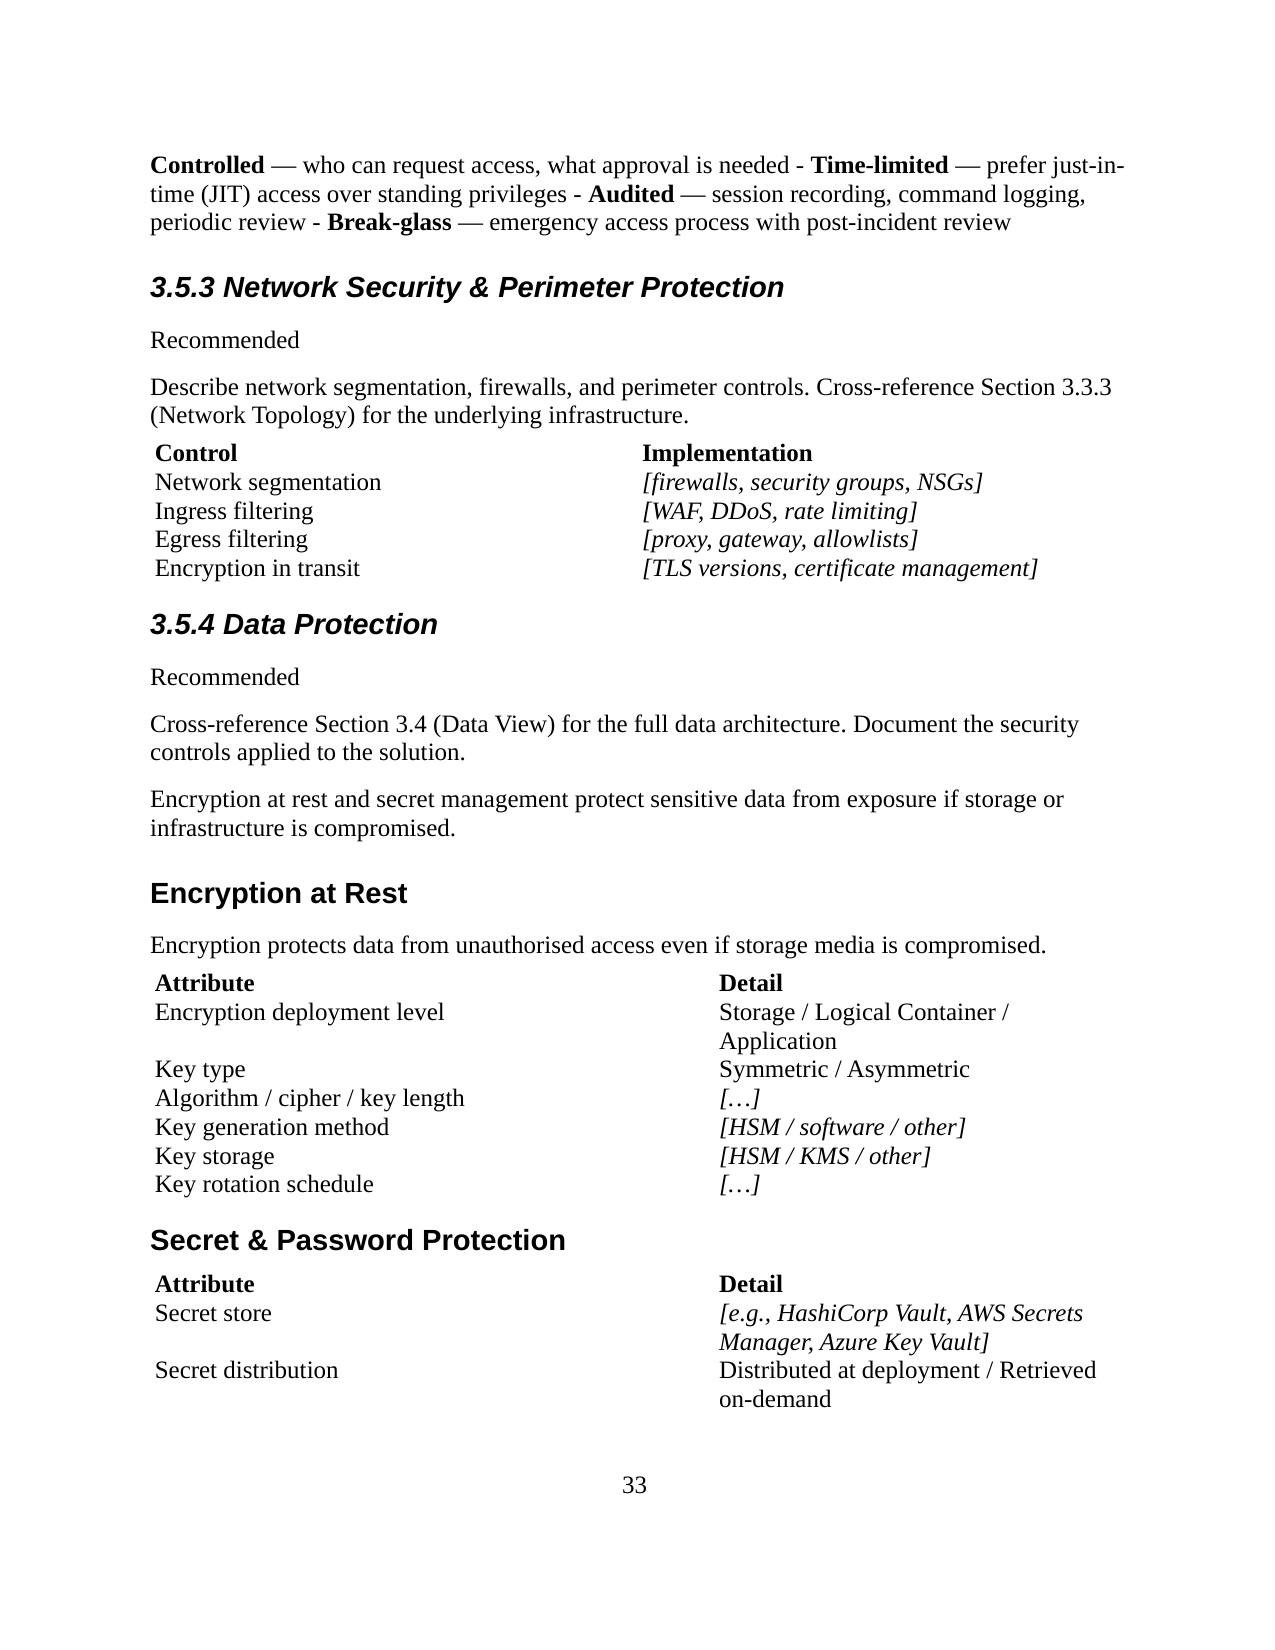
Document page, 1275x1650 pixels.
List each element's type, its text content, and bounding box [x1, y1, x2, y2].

table_cell Network segmentation [150, 467, 637, 496]
table_cell Secret distribution [150, 1356, 714, 1413]
table_cell Distributed at deployment / Retrieved on-demand [714, 1356, 1125, 1413]
table_cell Symmetric / Asymmetric [714, 1055, 1125, 1083]
table_cell Storage / Logical Container / Application [714, 997, 1125, 1054]
table_cell Key type [150, 1055, 714, 1083]
table_cell Encryption in transit [150, 553, 637, 582]
table_cell Algorithm / cipher / key length [150, 1083, 714, 1112]
table_header Control [150, 438, 637, 467]
subtitle 3.5.3 Network Security & Perimeter Protection [150, 270, 1125, 304]
table_header Implementation [638, 438, 1125, 467]
text Cross-reference Section 3.4 (Data View) for the full data architecture. Document the security controls applied to the solution. [150, 709, 1125, 766]
table_cell [HSM / KMS / other] [714, 1141, 1125, 1169]
table_cell Ingress filtering [150, 496, 637, 524]
text - Controlled — who can request access, what approval is needed - Time-limited — prefer just-in-time (JIT) access over standing privileges - Audited — session recording, command logging, periodic review - Break-glass — emergency access process with post-incident review [150, 150, 1125, 236]
text Recommended [150, 662, 1125, 691]
table_cell Egress filtering [150, 525, 637, 553]
table_cell Secret store [150, 1298, 714, 1356]
table_cell Key storage [150, 1141, 714, 1169]
table_cell [e.g., HashiCorp Vault, AWS Secrets Manager, Azure Key Vault] [714, 1298, 1125, 1356]
text Encryption at rest and secret management protect sensitive data from exposure if storage or infrastructure is compromised. [150, 784, 1125, 842]
text Describe network segmentation, firewalls, and perimeter controls. Cross-reference Section 3.3.3 (Network Topology) for the underlying infrastructure. [150, 372, 1125, 429]
table_cell [WAF, DDoS, rate limiting] [638, 496, 1125, 524]
subtitle 3.5.4 Data Protection [150, 607, 1125, 641]
table_header Attribute [150, 968, 714, 997]
text Recommended [150, 325, 1125, 354]
table_cell […] [714, 1083, 1125, 1112]
table_cell [TLS versions, certificate management] [638, 553, 1125, 582]
table_cell […] [714, 1170, 1125, 1198]
table_cell Encryption deployment level [150, 997, 714, 1054]
table_cell Key generation method [150, 1112, 714, 1141]
table_cell Key rotation schedule [150, 1170, 714, 1198]
table_header Detail [714, 968, 1125, 997]
table_cell [proxy, gateway, allowlists] [638, 525, 1125, 553]
text Encryption protects data from unauthorised access even if storage media is compromised. [150, 931, 1125, 959]
subtitle Secret & Password Protection [150, 1223, 1125, 1257]
table_header Detail [714, 1269, 1125, 1298]
table_header Attribute [150, 1269, 714, 1298]
table_cell [HSM / software / other] [714, 1112, 1125, 1141]
table_cell [firewalls, security groups, NSGs] [638, 467, 1125, 496]
subtitle Encryption at Rest [150, 876, 1125, 909]
